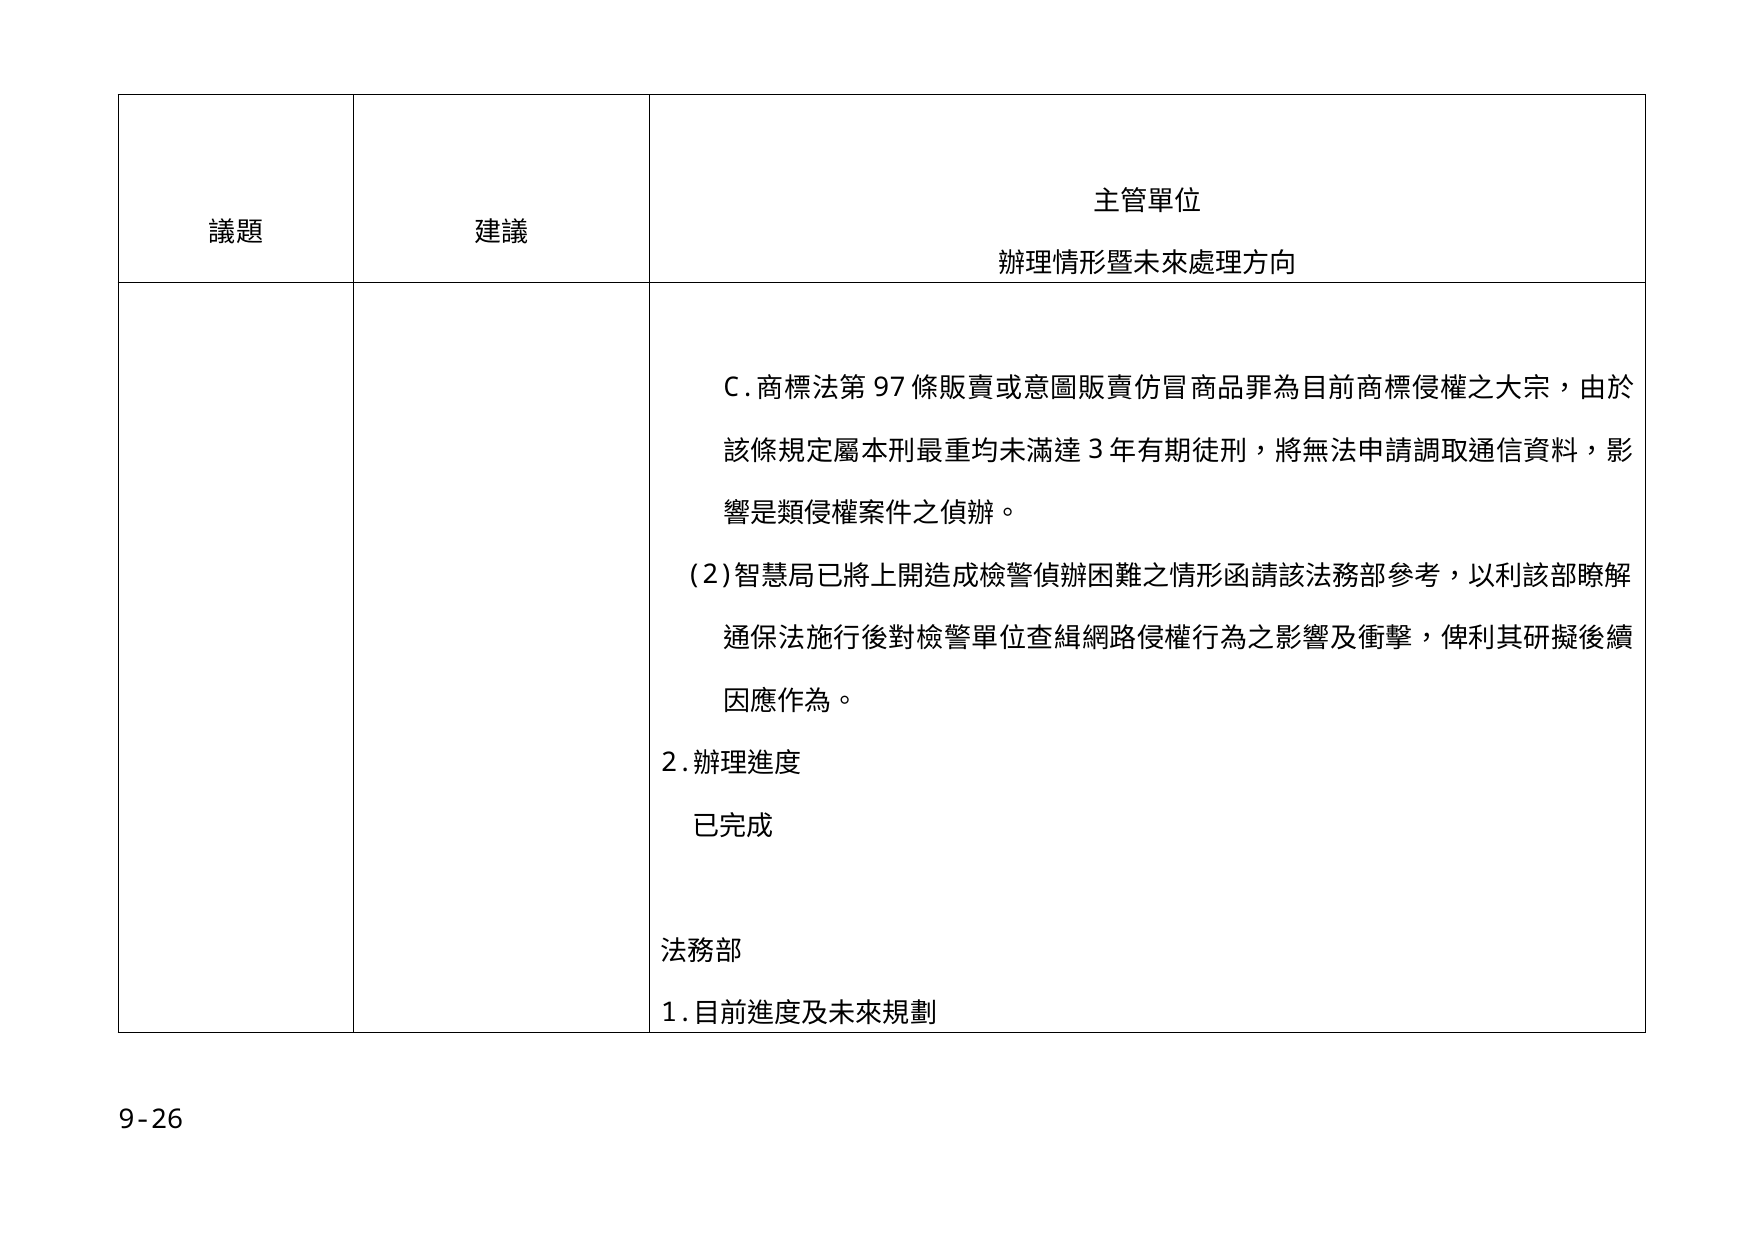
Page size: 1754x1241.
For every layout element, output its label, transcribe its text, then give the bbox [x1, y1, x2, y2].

table_header 議題 [119, 95, 353, 282]
table_cell [354, 283, 649, 1032]
table_header 主管單位 辦理情形暨未來處理方向 [650, 95, 1645, 282]
table_cell C.商標法第97條販賣或意圖販賣仿冒商品罪為目前商標侵權之大宗，由於該條規定屬本刑最重均未滿達3年有期徒刑，將無法申請調取通信資料，影響是類侵權案件之偵辦。 (2)智慧局已將上開造成檢警偵辦困難之情形函請該法務部參考，以利該部瞭解通保法施行後對檢警單位查緝網路侵權行為之影響及衝擊，俾利其研擬後續因應作為。 2.辦理進度 已完成 法務部 1.目前進度及未來規劃 [650, 283, 1645, 1032]
table_cell [119, 283, 353, 1032]
table_header 建議 [354, 95, 649, 282]
